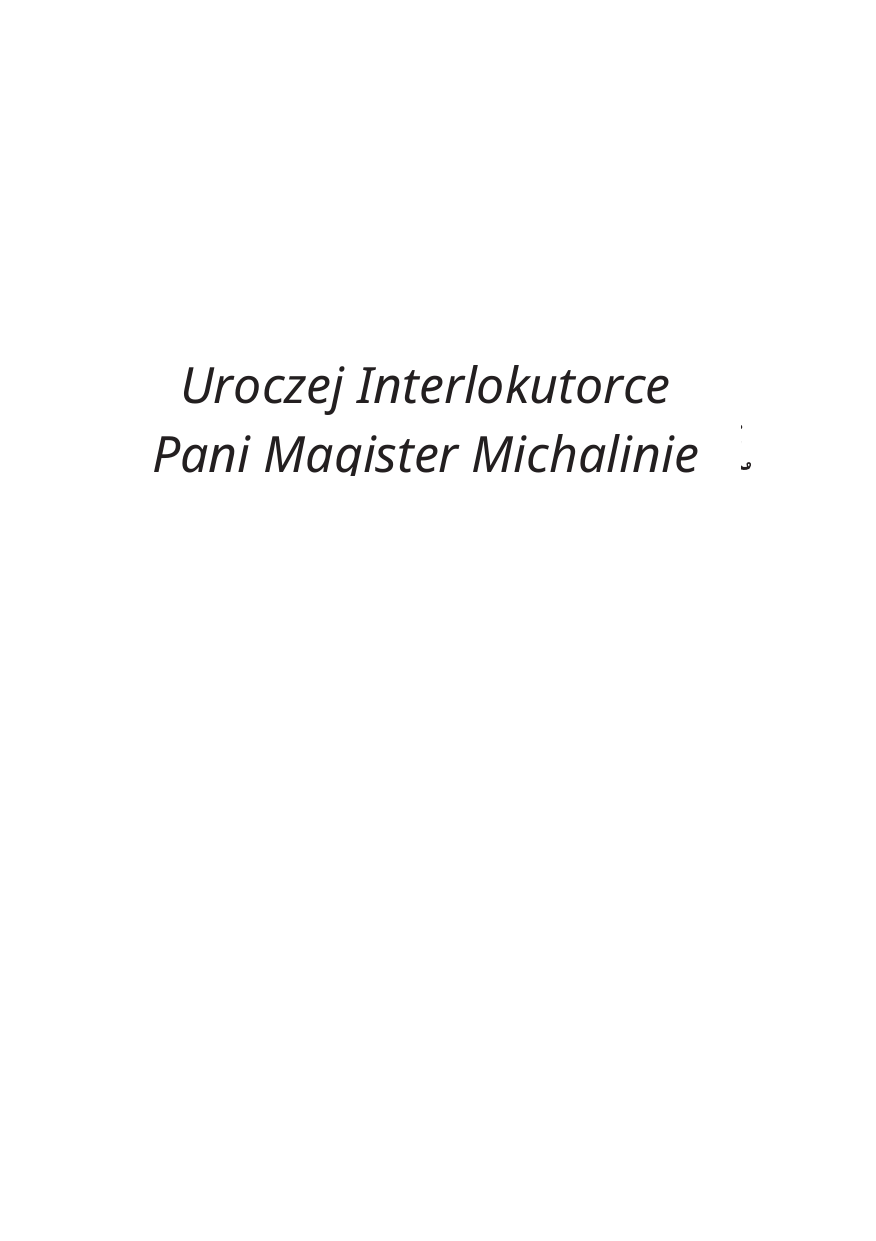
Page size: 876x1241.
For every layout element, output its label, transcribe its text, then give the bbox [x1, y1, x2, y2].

text Pani Magister Michalinie Poleszak [115, 418, 741, 476]
text Uroczej Interlokutorce [115, 361, 741, 415]
